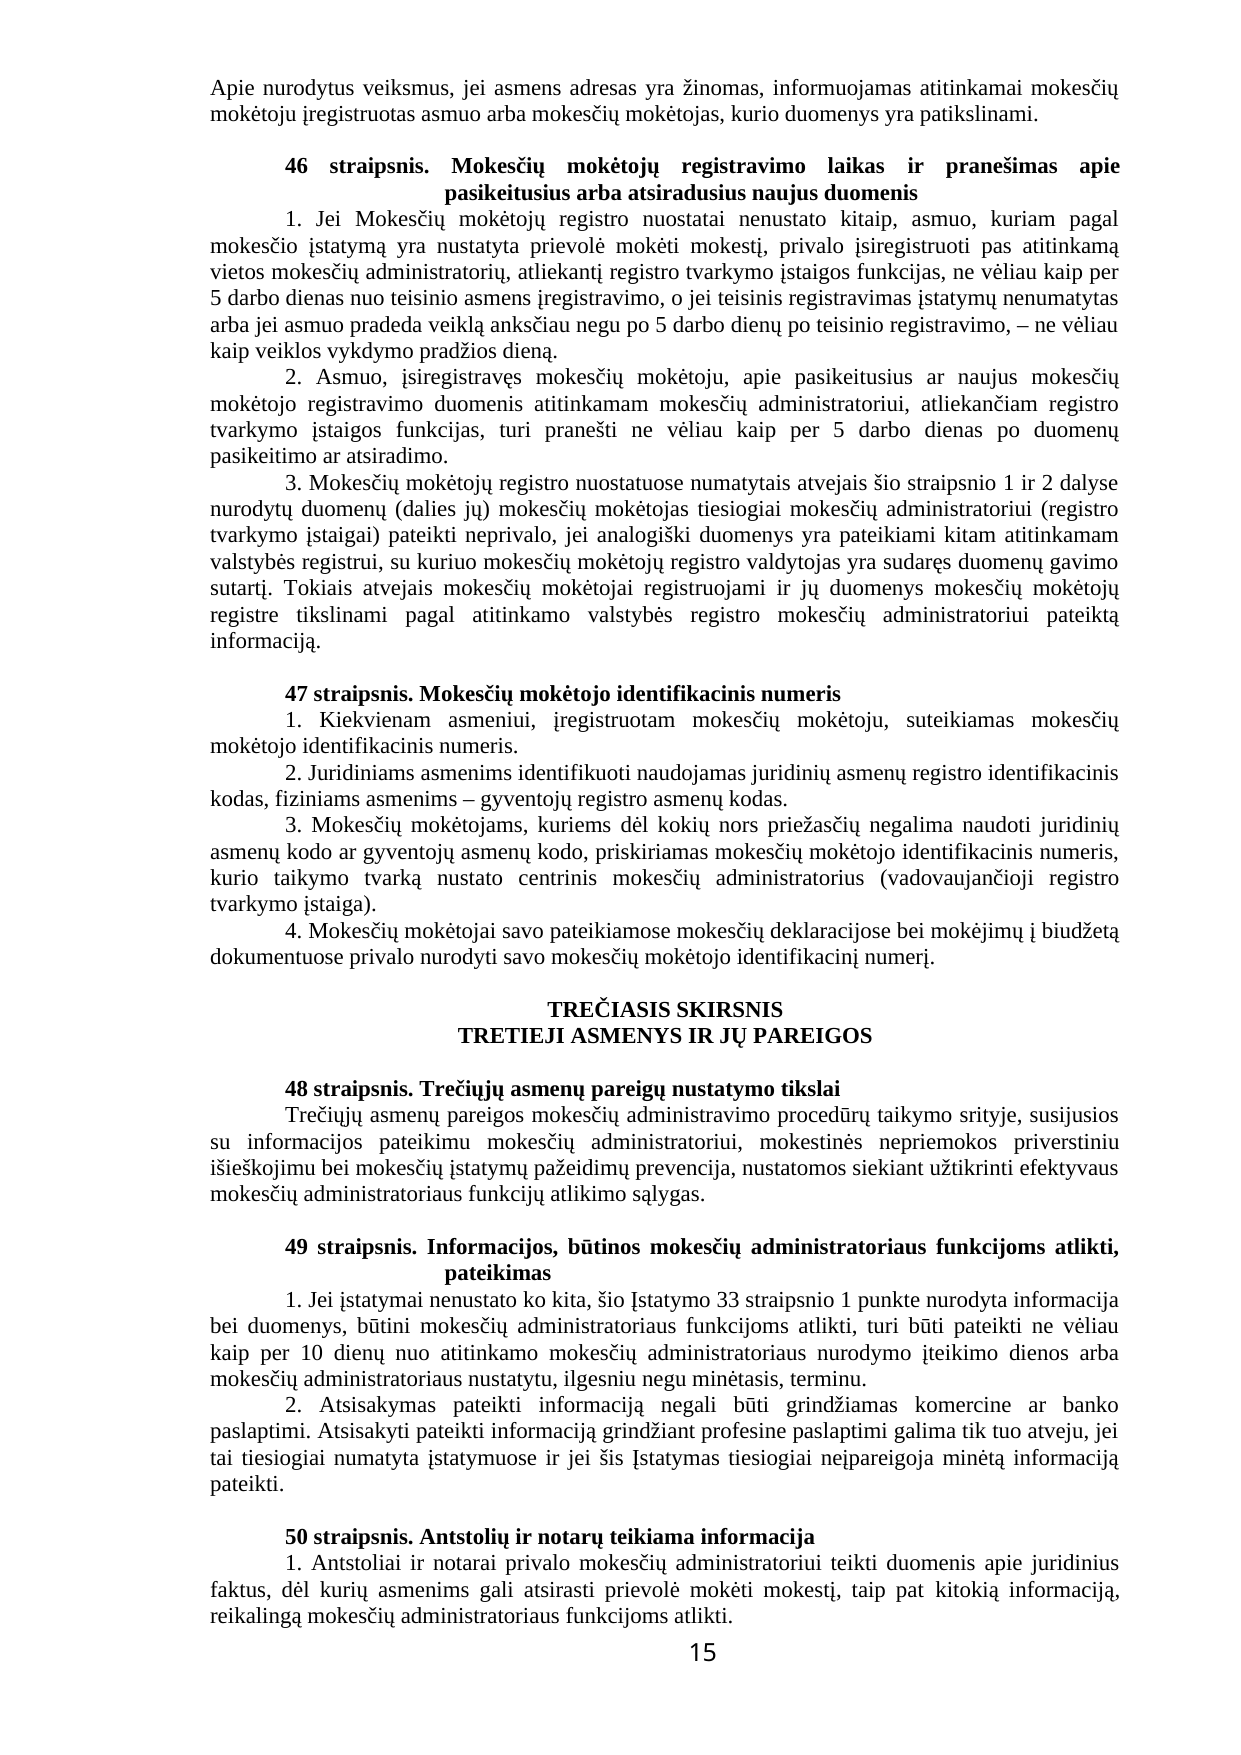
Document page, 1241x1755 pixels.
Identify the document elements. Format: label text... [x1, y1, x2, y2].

text 50 straipsnis. Antstolių ir notarų teikiama informacija [210, 1523, 1120, 1549]
text 1. Antstoliai ir notarai privalo mokesčių administratoriui teikti duomenis apie juridinius faktus, dėl kurių asmenims gali atsirasti prievolė mokėti mokestį, taip pat kitokią informaciją, reikalingą mokesčių administratoriaus funkcijoms atlikti. [210, 1549, 1120, 1628]
text 48 straipsnis. Trečiųjų asmenų pareigų nustatymo tikslai [210, 1075, 1120, 1101]
subtitle TREČIASIS SKIRSNIS [210, 996, 1120, 1022]
subtitle TRETIEJI ASMENYS IR JŲ PAREIGOS [210, 1022, 1120, 1049]
text 1. Jei Mokesčių mokėtojų registro nuostatai nenustato kitaip, asmuo, kuriam pagal mokesčio įstatymą yra nustatyta prievolė mokėti mokestį, privalo įsiregistruoti pas atitinkamą vietos mokesčių administratorių, atliekantį registro tvarkymo įstaigos funkcijas, ne vėliau kaip per 5 darbo dienas nuo teisinio asmens įregistravimo, o jei teisinis registravimas įstatymų nenumatytas arba jei asmuo pradeda veiklą anksčiau negu po 5 darbo dienų po teisinio registravimo, – ne vėliau kaip veiklos vykdymo pradžios dieną. [210, 205, 1120, 363]
text 4. Mokesčių mokėtojai savo pateikiamose mokesčių deklaracijose bei mokėjimų į biudžetą dokumentuose privalo nurodyti savo mokesčių mokėtojo identifikacinį numerį. [210, 917, 1120, 969]
text 2. Atsisakymas pateikti informaciją negali būti grindžiamas komercine ar banko paslaptimi. Atsisakyti pateikti informaciją grindžiant profesine paslaptimi galima tik tuo atveju, jei tai tiesiogiai numatyta įstatymuose ir jei šis Įstatymas tiesiogiai neįpareigoja minėtą informaciją pateikti. [210, 1391, 1120, 1497]
text 1. Kiekvienam asmeniui, įregistruotam mokesčių mokėtoju, suteikiamas mokesčių mokėtojo identifikacinis numeris. [210, 706, 1120, 759]
text 46 straipsnis. Mokesčių mokėtojų registravimo laikas ir pranešimas apie pasikeitusius arba atsiradusius naujus duomenis [285, 153, 1120, 205]
text 1. Jei įstatymai nenustato ko kita, šio Įstatymo 33 straipsnio 1 punkte nurodyta informacija bei duomenys, būtini mokesčių administratoriaus funkcijoms atlikti, turi būti pateikti ne vėliau kaip per 10 dienų nuo atitinkamo mokesčių administratoriaus nurodymo įteikimo dienos arba mokesčių administratoriaus nustatytu, ilgesniu negu minėtasis, terminu. [210, 1286, 1120, 1391]
text 3. Mokesčių mokėtojams, kuriems dėl kokių nors priežasčių negalima naudoti juridinių asmenų kodo ar gyventojų asmenų kodo, priskiriamas mokesčių mokėtojo identifikacinis numeris, kurio taikymo tvarką nustato centrinis mokesčių administratorius (vadovaujančioji registro tvarkymo įstaiga). [210, 811, 1120, 917]
text Apie nurodytus veiksmus, jei asmens adresas yra žinomas, informuojamas atitinkamai mokesčių mokėtoju įregistruotas asmuo arba mokesčių mokėtojas, kurio duomenys yra patikslinami. [210, 73, 1120, 126]
text 2. Juridiniams asmenims identifikuoti naudojamas juridinių asmenų registro identifikacinis kodas, fiziniams asmenims – gyventojų registro asmenų kodas. [210, 759, 1120, 811]
text 47 straipsnis. Mokesčių mokėtojo identifikacinis numeris [210, 680, 1120, 706]
text Trečiųjų asmenų pareigos mokesčių administravimo procedūrų taikymo srityje, susijusios su informacijos pateikimu mokesčių administratoriui, mokestinės nepriemokos priverstiniu išieškojimu bei mokesčių įstatymų pažeidimų prevencija, nustatomos siekiant užtikrinti efektyvaus mokesčių administratoriaus funkcijų atlikimo sąlygas. [210, 1101, 1120, 1207]
text 3. Mokesčių mokėtojų registro nuostatuose numatytais atvejais šio straipsnio 1 ir 2 dalyse nurodytų duomenų (dalies jų) mokesčių mokėtojas tiesiogiai mokesčių administratoriui (registro tvarkymo įstaigai) pateikti neprivalo, jei analogiški duomenys yra pateikiami kitam atitinkamam valstybės registrui, su kuriuo mokesčių mokėtojų registro valdytojas yra sudaręs duomenų gavimo sutartį. Tokiais atvejais mokesčių mokėtojai registruojami ir jų duomenys mokesčių mokėtojų registre tikslinami pagal atitinkamo valstybės registro mokesčių administratoriui pateiktą informaciją. [210, 469, 1120, 653]
text 49 straipsnis. Informacijos, būtinos mokesčių administratoriaus funkcijoms atlikti, pateikimas [285, 1233, 1120, 1286]
text 2. Asmuo, įsiregistravęs mokesčių mokėtoju, apie pasikeitusius ar naujus mokesčių mokėtojo registravimo duomenis atitinkamam mokesčių administratoriui, atliekančiam registro tvarkymo įstaigos funkcijas, turi pranešti ne vėliau kaip per 5 darbo dienas po duomenų pasikeitimo ar atsiradimo. [210, 363, 1120, 469]
